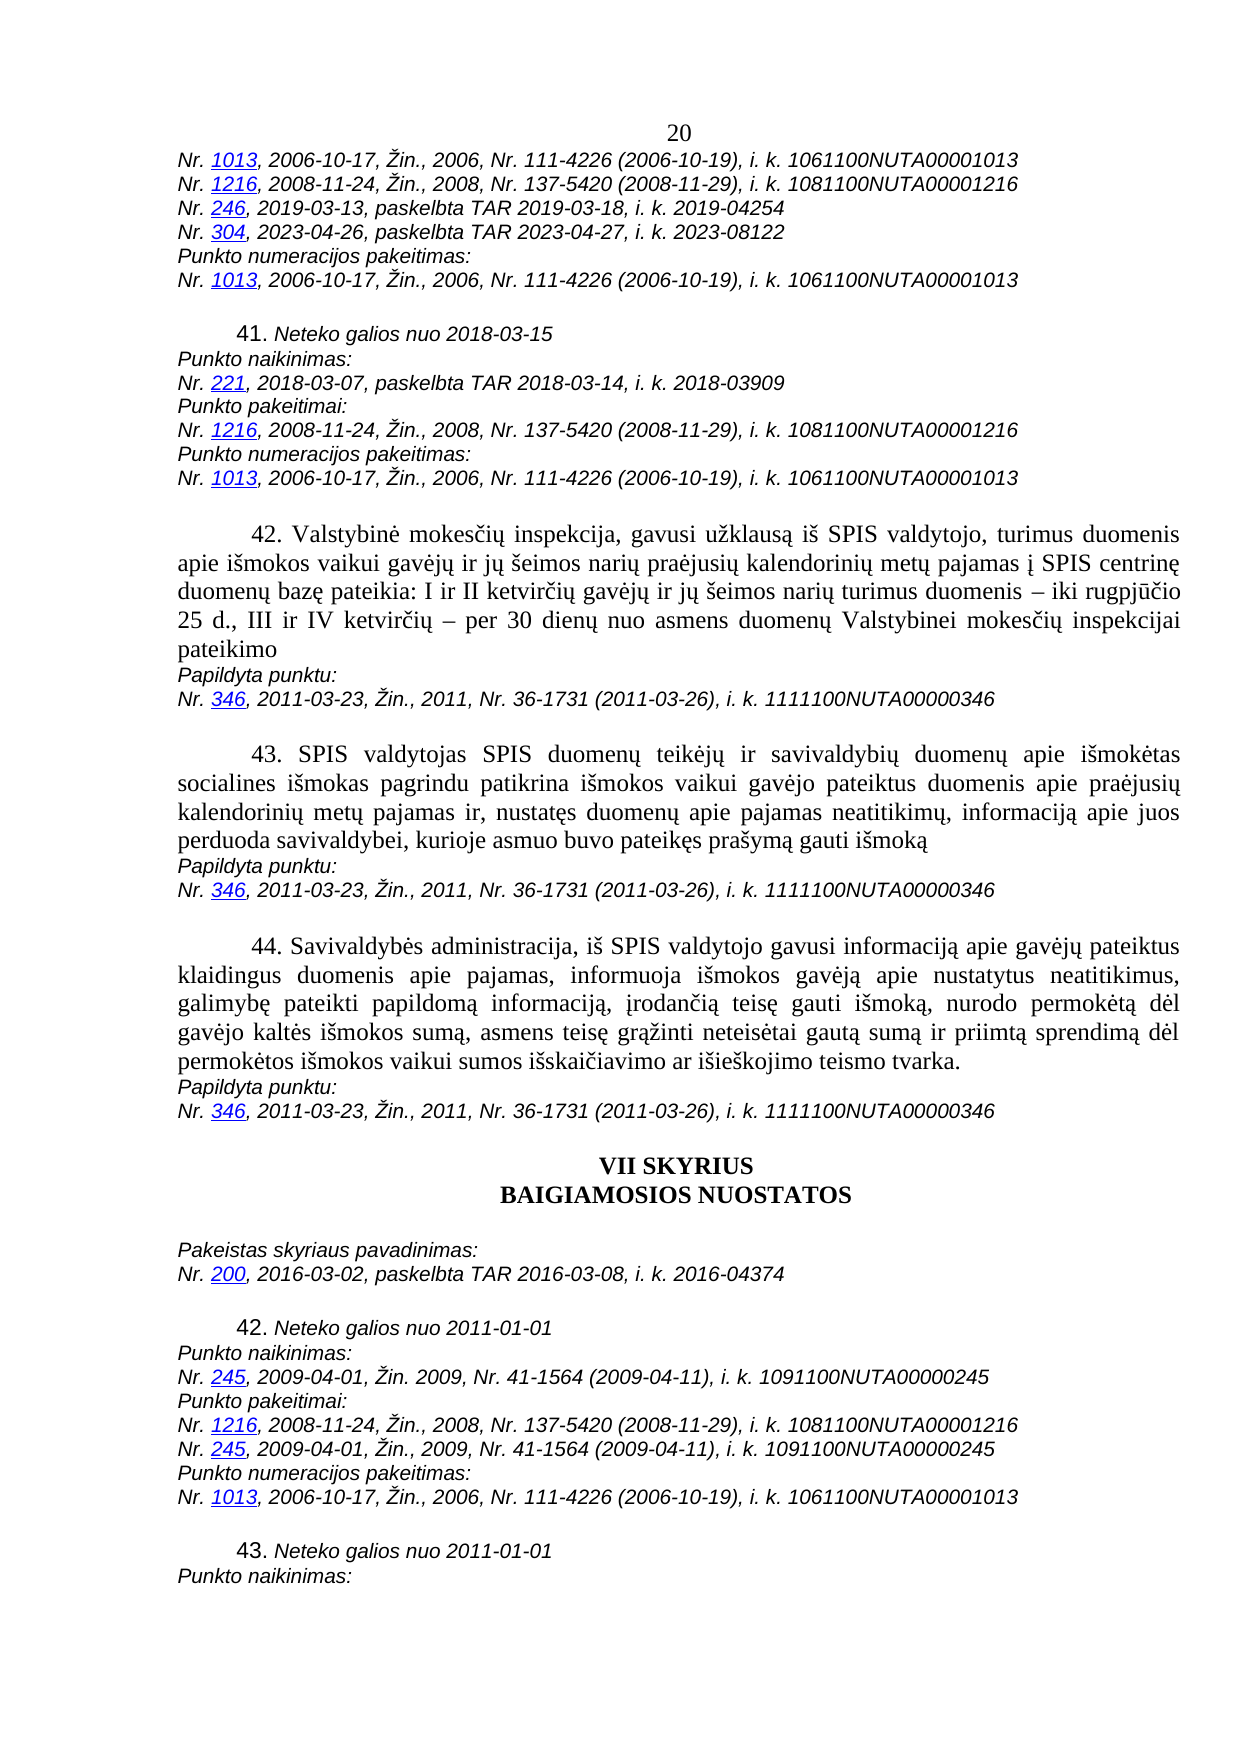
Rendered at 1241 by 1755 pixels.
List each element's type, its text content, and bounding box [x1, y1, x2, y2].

text Nr. 245, 2009-04-01, Žin., 2009, Nr. 41-1564 (2009-04-11), i. k. 1091100NUTA00000245 [177, 1437, 1181, 1461]
text Papildyta punktu: [177, 663, 1181, 687]
text Nr. 1013, 2006-10-17, Žin., 2006, Nr. 111-4226 (2006-10-19), i. k. 1061100NUTA00001013 [177, 466, 1181, 490]
text Nr. 1216, 2008-11-24, Žin., 2008, Nr. 137-5420 (2008-11-29), i. k. 1081100NUTA00001216 [177, 1413, 1181, 1437]
text 42. Neteko galios nuo 2011-01-01 [177, 1314, 1181, 1341]
text Punkto numeracijos pakeitimas: [177, 1461, 1181, 1484]
text Nr. 1216, 2008-11-24, Žin., 2008, Nr. 137-5420 (2008-11-29), i. k. 1081100NUTA00001216 [177, 172, 1181, 196]
text Nr. 346, 2011-03-23, Žin., 2011, Nr. 36-1731 (2011-03-26), i. k. 1111100NUTA00000346 [177, 687, 1181, 711]
text Nr. 200, 2016-03-02, paskelbta TAR 2016-03-08, i. k. 2016-04374 [177, 1262, 1181, 1286]
text Punkto pakeitimai: [177, 1389, 1181, 1413]
text Nr. 1216, 2008-11-24, Žin., 2008, Nr. 137-5420 (2008-11-29), i. k. 1081100NUTA00001216 [177, 418, 1181, 442]
text Nr. 1013, 2006-10-17, Žin., 2006, Nr. 111-4226 (2006-10-19), i. k. 1061100NUTA00001013 [177, 1484, 1181, 1508]
text Nr. 346, 2011-03-23, Žin., 2011, Nr. 36-1731 (2011-03-26), i. k. 1111100NUTA00000346 [177, 878, 1181, 902]
text Nr. 245, 2009-04-01, Žin. 2009, Nr. 41-1564 (2009-04-11), i. k. 1091100NUTA00000245 [177, 1365, 1181, 1389]
text Nr. 1013, 2006-10-17, Žin., 2006, Nr. 111-4226 (2006-10-19), i. k. 1061100NUTA00001013 [177, 267, 1181, 291]
text Nr. 1013, 2006-10-17, Žin., 2006, Nr. 111-4226 (2006-10-19), i. k. 1061100NUTA00001013 [177, 148, 1181, 172]
text 41. Neteko galios nuo 2018-03-15 [177, 320, 1181, 346]
text Punkto naikinimas: [177, 346, 1181, 370]
text Nr. 246, 2019-03-13, paskelbta TAR 2019-03-18, i. k. 2019-04254 [177, 196, 1181, 219]
text 43. SPIS valdytojas SPIS duomenų teikėjų ir savivaldybių duomenų apie išmokėtas socialines išmokas pagrindu patikrina išmokos vaikui gavėjo pateiktus duomenis apie praėjusių kalendorinių metų pajamas ir, nustatęs duomenų apie pajamas neatitikimų, informaciją apie juos perduoda savivaldybei, kurioje asmuo buvo pateikęs prašymą gauti išmoką [177, 739, 1181, 854]
text Nr. 346, 2011-03-23, Žin., 2011, Nr. 36-1731 (2011-03-26), i. k. 1111100NUTA00000346 [177, 1099, 1181, 1123]
text Punkto naikinimas: [177, 1341, 1181, 1365]
text 44. Savivaldybės administracija, iš SPIS valdytojo gavusi informaciją apie gavėjų pateiktus klaidingus duomenis apie pajamas, informuoja išmokos gavėją apie nustatytus neatitikimus, galimybę pateikti papildomą informaciją, įrodančią teisę gauti išmoką, nurodo permokėtą dėl gavėjo kaltės išmokos sumą, asmens teisę grąžinti neteisėtai gautą sumą ir priimtą sprendimą dėl permokėtos išmokos vaikui sumos išskaičiavimo ar išieškojimo teismo tvarka. [177, 931, 1181, 1075]
text Papildyta punktu: [177, 1075, 1181, 1099]
text Punkto numeracijos pakeitimas: [177, 442, 1181, 466]
text Punkto naikinimas: [177, 1563, 1181, 1587]
text VII SKYRIUS BAIGIAMOSIOS NUOSTATOS [177, 1151, 1181, 1209]
text 43. Neteko galios nuo 2011-01-01 [177, 1537, 1181, 1563]
text Nr. 221, 2018-03-07, paskelbta TAR 2018-03-14, i. k. 2018-03909 [177, 370, 1181, 394]
text Papildyta punktu: [177, 854, 1181, 878]
text Pakeistas skyriaus pavadinimas: [177, 1238, 1181, 1262]
text Punkto numeracijos pakeitimas: [177, 243, 1181, 267]
text Punkto pakeitimai: [177, 394, 1181, 418]
text 42. Valstybinė mokesčių inspekcija, gavusi užklausą iš SPIS valdytojo, turimus duomenis apie išmokos vaikui gavėjų ir jų šeimos narių praėjusių kalendorinių metų pajamas į SPIS centrinę duomenų bazę pateikia: I ir II ketvirčių gavėjų ir jų šeimos narių turimus duomenis – iki rugpjūčio 25 d., III ir IV ketvirčių – per 30 dienų nuo asmens duomenų Valstybinei mokesčių inspekcijai pateikimo [177, 519, 1181, 663]
text Nr. 304, 2023-04-26, paskelbta TAR 2023-04-27, i. k. 2023-08122 [177, 219, 1181, 243]
